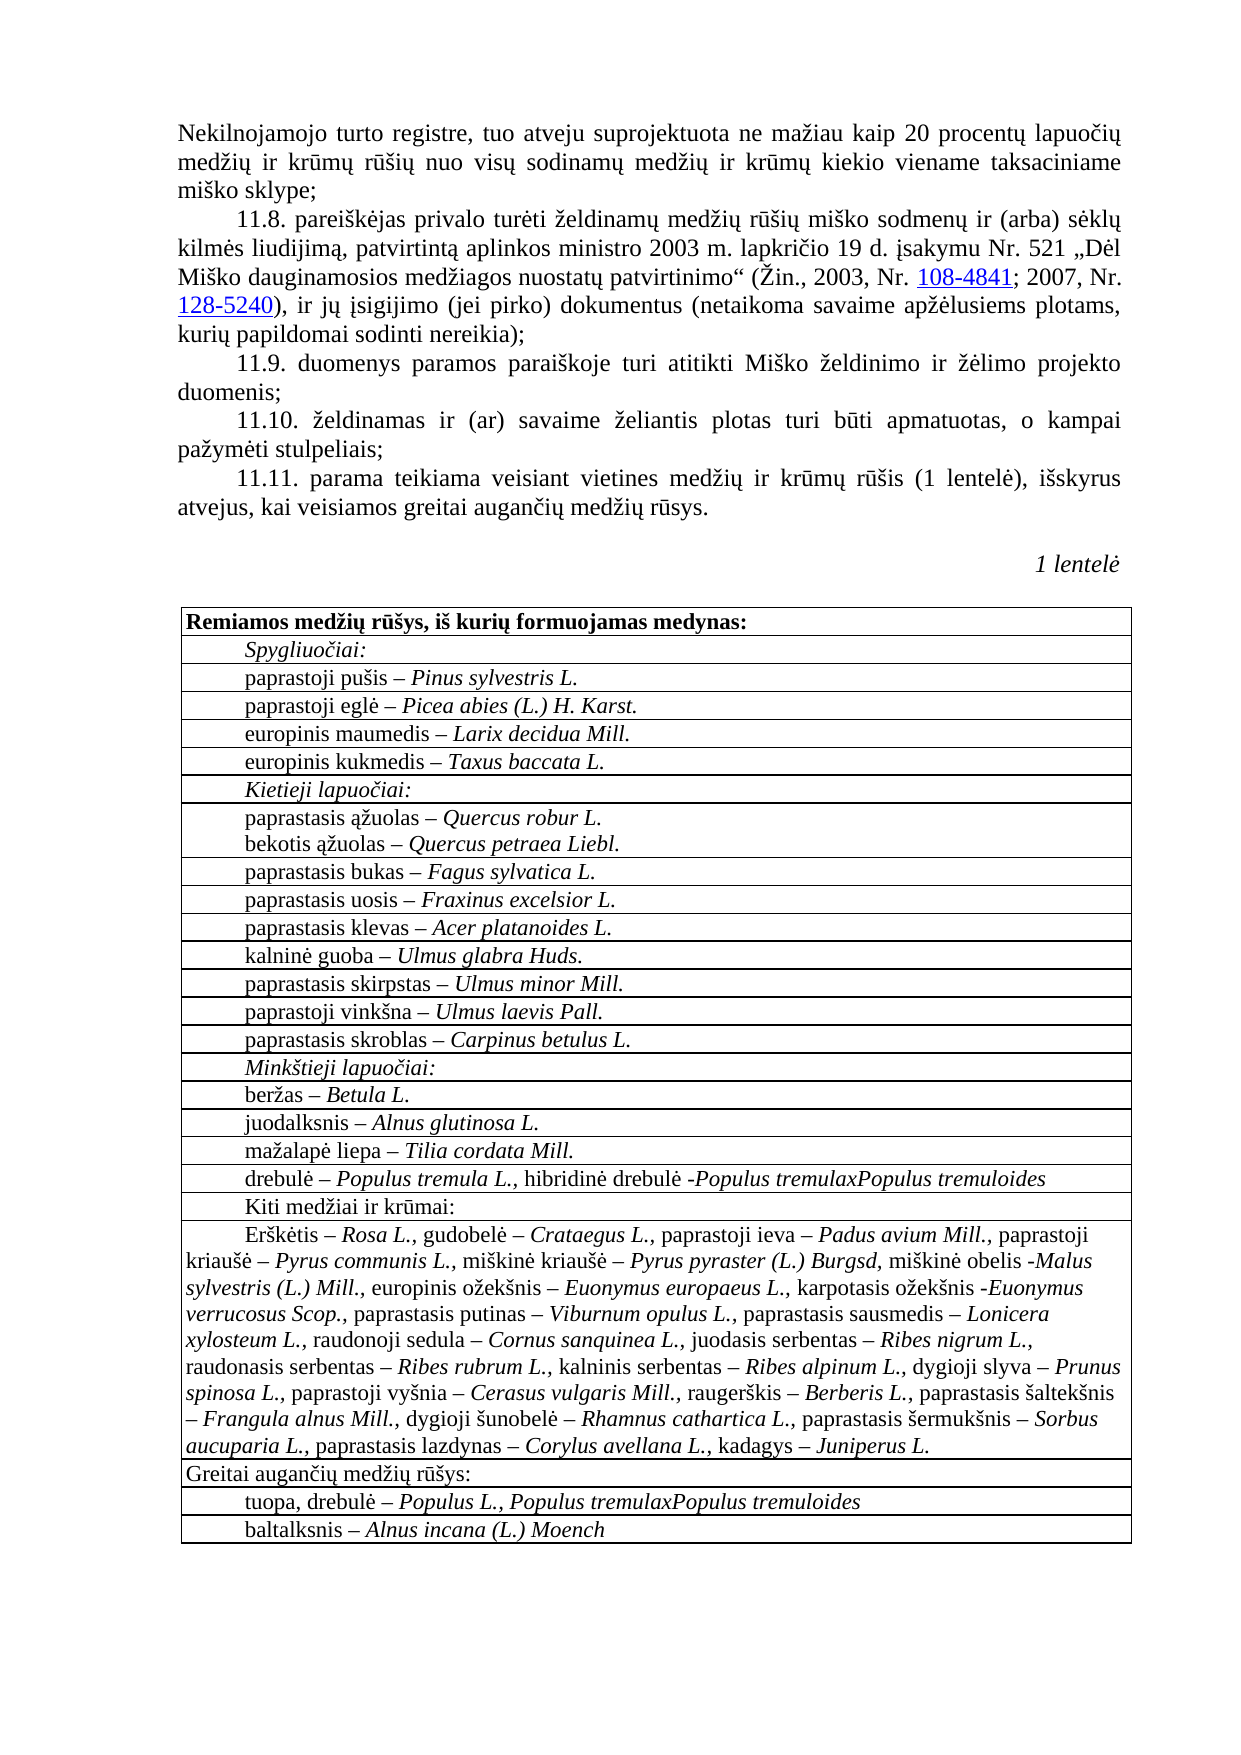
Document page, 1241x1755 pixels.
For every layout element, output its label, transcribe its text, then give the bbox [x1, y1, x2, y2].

table_cell paprastoji eglė – Picea abies (L.) H. Karst. [182, 692, 1131, 718]
text 11.9. duomenys paramos paraiškoje turi atitikti Miško želdinimo ir žėlimo projekto duomenis; [177, 348, 1122, 406]
table_cell paprastasis bukas – Fagus sylvatica L. [182, 858, 1131, 884]
text 1 lentelė [177, 549, 1122, 578]
table_cell beržas – Betula L. [182, 1082, 1131, 1108]
table_cell tuopa, drebulė – Populus L., Populus tremulaxPopulus tremuloides [182, 1488, 1131, 1514]
table_cell mažalapė liepa – Tilia cordata Mill. [182, 1137, 1131, 1164]
table_cell Minkštieji lapuočiai: [182, 1054, 1131, 1080]
table_cell kalninė guoba – Ulmus glabra Huds. [182, 942, 1131, 968]
table_cell europinis kukmedis – Taxus baccata L. [182, 748, 1131, 774]
table_cell Spygliuočiai: [182, 636, 1131, 663]
table_cell paprastasis klevas – Acer platanoides L. [182, 914, 1131, 940]
table_cell paprastasis skirpstas – Ulmus minor Mill. [182, 970, 1131, 996]
table_cell paprastoji vinkšna – Ulmus laevis Pall. [182, 998, 1131, 1024]
table_cell paprastasis ąžuolas – Quercus robur L. bekotis ąžuolas – Quercus petraea Liebl. [182, 804, 1131, 857]
text 11.8. pareiškėjas privalo turėti želdinamų medžių rūšių miško sodmenų ir (arba) sėklų kilmės liudijimą, patvirtintą aplinkos ministro 2003 m. lapkričio 19 d. įsakymu Nr. 521 „Dėl Miško dauginamosios medžiagos nuostatų patvirtinimo“ (Žin., 2003, Nr. 108-4841; 2007, Nr. 128-5240), ir jų įsigijimo (jei pirko) dokumentus (netaikoma savaime apžėlusiems plotams, kurių papildomai sodinti nereikia); [177, 204, 1122, 348]
table_cell Greitai augančių medžių rūšys: [182, 1460, 1131, 1486]
table_cell Kiti medžiai ir krūmai: [182, 1193, 1131, 1219]
text 11.10. želdinamas ir (ar) savaime želiantis plotas turi būti apmatuotas, o kampai pažymėti stulpeliais; [177, 406, 1122, 463]
table_cell europinis maumedis – Larix decidua Mill. [182, 720, 1131, 746]
text Nekilnojamojo turto registre, tuo atveju suprojektuota ne mažiau kaip 20 procentų lapuočių medžių ir krūmų rūšių nuo visų sodinamų medžių ir krūmų kiekio viename taksaciniame miško sklype; [177, 118, 1122, 204]
table_cell Kietieji lapuočiai: [182, 776, 1131, 802]
table_cell drebulė – Populus tremula L., hibridinė drebulė -Populus tremulaxPopulus tremuloides [182, 1165, 1131, 1192]
table_cell paprastoji pušis – Pinus sylvestris L. [182, 664, 1131, 691]
table_header Remiamos medžių rūšys, iš kurių formuojamas medynas: [182, 608, 1131, 635]
table_cell juodalksnis – Alnus glutinosa L. [182, 1110, 1131, 1136]
table_cell baltalksnis – Alnus incana (L.) Moench [182, 1516, 1131, 1542]
table_cell Erškėtis – Rosa L., gudobelė – Crataegus L., paprastoji ieva – Padus avium Mill., paprastoji kriaušė – Pyrus communis L., miškinė kriaušė – Pyrus pyraster (L.) Burgsd, miškinė obelis -Malus sylvestris (L.) Mill., europinis ožekšnis – Euonymus europaeus L., karpotasis ožekšnis -Euonymus verrucosus Scop., paprastasis putinas – Viburnum opulus L., paprastasis sausmedis – Lonicera xylosteum L., raudonoji sedula – Cornus sanquinea L., juodasis serbentas – Ribes nigrum L., raudonasis serbentas – Ribes rubrum L., kalninis serbentas – Ribes alpinum L., dygioji slyva – Prunus spinosa L., paprastoji vyšnia – Cerasus vulgaris Mill., raugerškis – Berberis L., paprastasis šaltekšnis – Frangula alnus Mill., dygioji šunobelė – Rhamnus cathartica L., paprastasis šermukšnis – Sorbus aucuparia L., paprastasis lazdynas – Corylus avellana L., kadagys – Juniperus L. [182, 1221, 1131, 1458]
table_cell paprastasis skroblas – Carpinus betulus L. [182, 1026, 1131, 1052]
table_cell paprastasis uosis – Fraxinus excelsior L. [182, 886, 1131, 912]
text 11.11. parama teikiama veisiant vietines medžių ir krūmų rūšis (1 lentelė), išskyrus atvejus, kai veisiamos greitai augančių medžių rūsys. [177, 463, 1122, 521]
